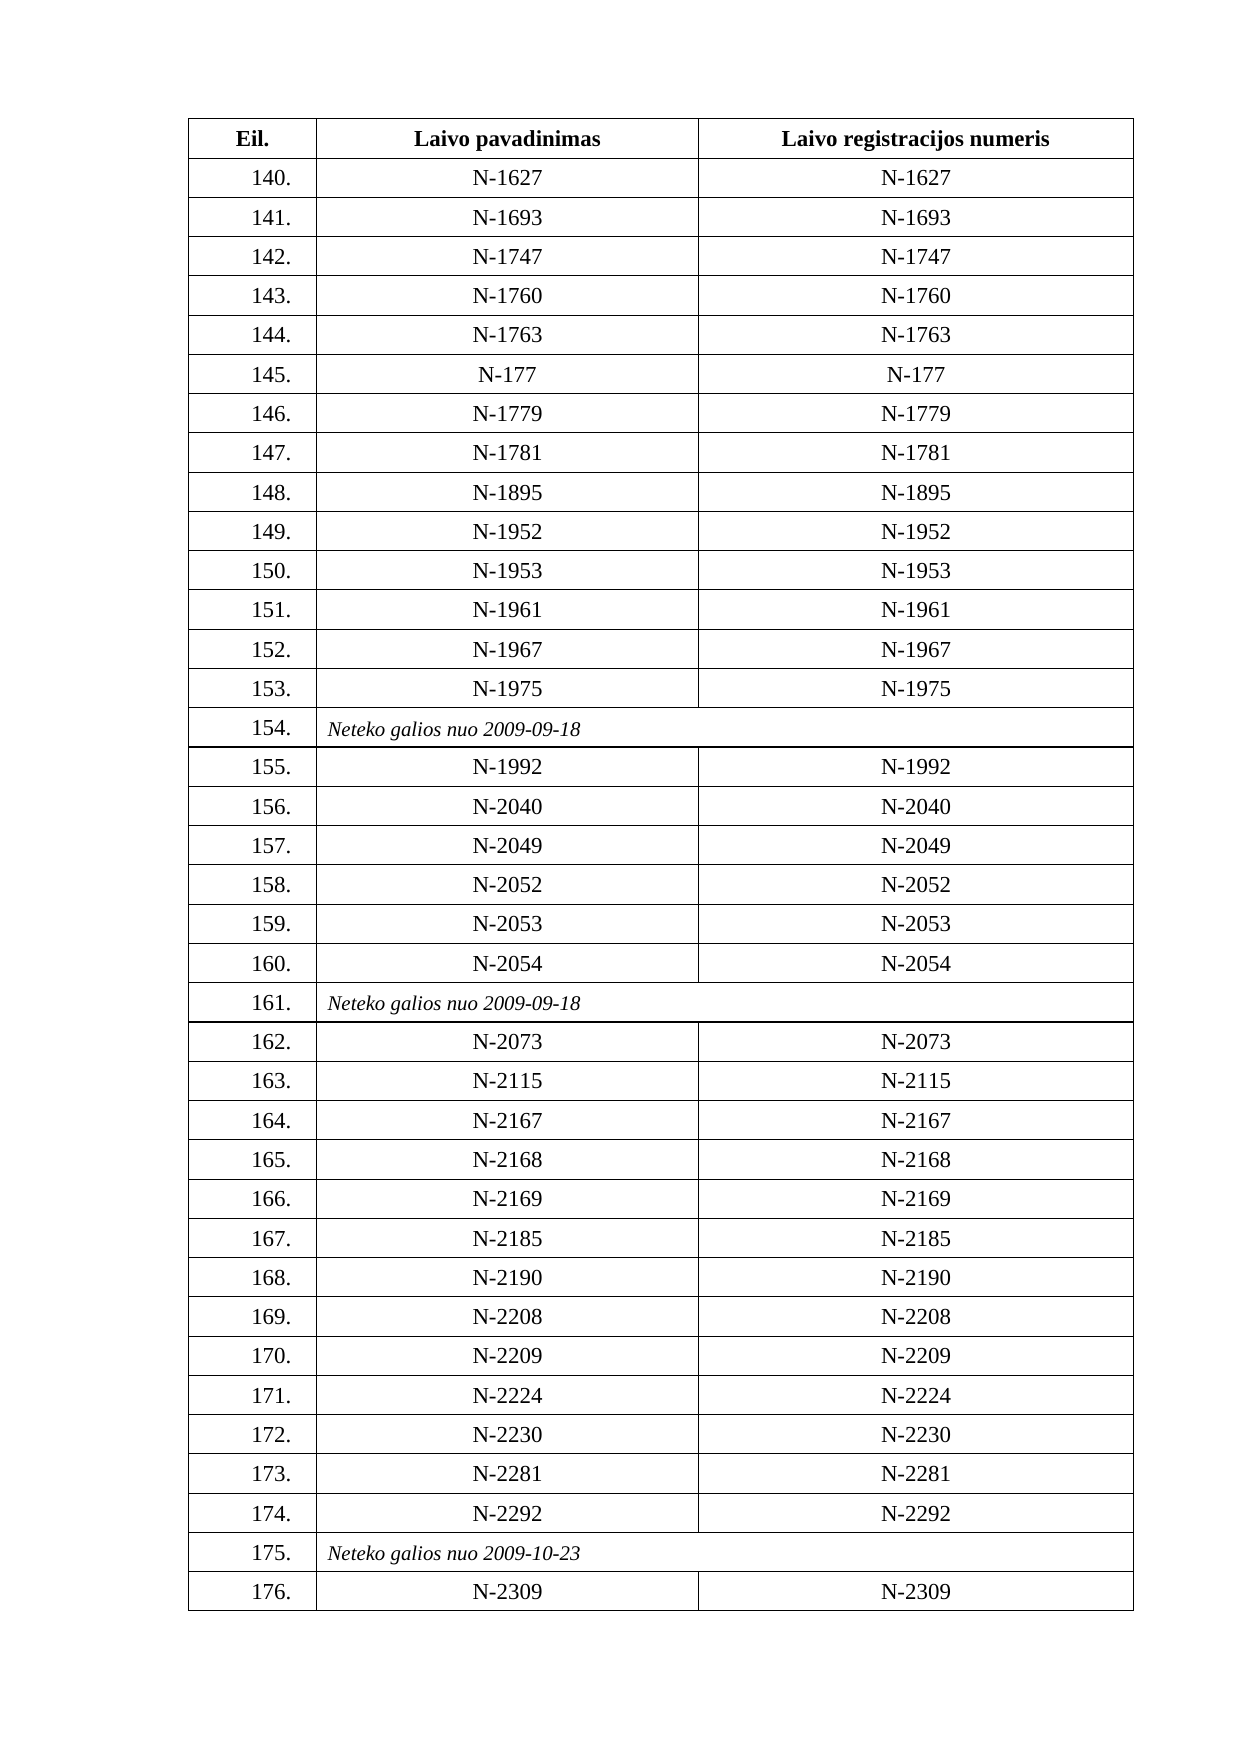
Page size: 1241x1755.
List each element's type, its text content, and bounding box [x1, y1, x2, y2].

table_cell Neteko galios nuo 2009-10-23 [317, 1533, 1133, 1571]
table_cell 175. [189, 1533, 316, 1571]
table_cell N-2224 [317, 1376, 698, 1414]
table_cell 164. [189, 1101, 316, 1139]
table_cell 171. [189, 1376, 316, 1414]
table_cell N-1693 [699, 198, 1133, 236]
table_cell 176. [189, 1572, 316, 1610]
table_cell N-1693 [317, 198, 698, 236]
table_cell N-2292 [317, 1494, 698, 1532]
table_cell N-2167 [699, 1101, 1133, 1139]
table_cell 153. [189, 669, 316, 707]
table_cell N-2230 [699, 1415, 1133, 1453]
table_cell N-2185 [317, 1219, 698, 1257]
table_cell N-2185 [699, 1219, 1133, 1257]
table_header Laivo registracijos numeris [699, 119, 1133, 157]
table_cell N-2309 [317, 1572, 698, 1610]
table_cell N-1961 [317, 590, 698, 629]
table_cell N-177 [699, 355, 1133, 393]
table_cell N-2168 [317, 1140, 698, 1178]
table_cell 140. [189, 159, 316, 197]
table_cell N-2054 [317, 944, 698, 982]
table_cell N-2209 [317, 1337, 698, 1375]
table_cell N-2169 [699, 1180, 1133, 1218]
table_cell N-1760 [317, 276, 698, 314]
table_cell N-1992 [699, 748, 1133, 786]
table_cell N-1975 [699, 669, 1133, 707]
table_cell 170. [189, 1337, 316, 1375]
table_cell N-1895 [317, 473, 698, 511]
table_cell N-2281 [317, 1454, 698, 1493]
table_cell N-1952 [317, 512, 698, 550]
table_cell 165. [189, 1140, 316, 1178]
table_cell 168. [189, 1258, 316, 1296]
table_cell 150. [189, 551, 316, 589]
table_header Eil. [189, 119, 316, 157]
table_cell 174. [189, 1494, 316, 1532]
table_cell N-1781 [699, 433, 1133, 472]
table_cell N-1975 [317, 669, 698, 707]
table_cell 169. [189, 1297, 316, 1336]
table_cell N-1953 [317, 551, 698, 589]
table_cell 162. [189, 1023, 316, 1061]
table_cell 146. [189, 394, 316, 432]
table_cell 159. [189, 905, 316, 943]
table_cell 142. [189, 237, 316, 275]
table_cell 172. [189, 1415, 316, 1453]
table_cell 152. [189, 630, 316, 668]
table_cell N-2190 [317, 1258, 698, 1296]
table_cell N-2040 [317, 787, 698, 825]
table_cell 151. [189, 590, 316, 629]
table_cell 149. [189, 512, 316, 550]
table_cell 155. [189, 748, 316, 786]
table_cell N-2053 [699, 905, 1133, 943]
table_cell 154. [189, 708, 316, 746]
table_cell 173. [189, 1454, 316, 1493]
table_cell 144. [189, 316, 316, 354]
table_cell N-1967 [699, 630, 1133, 668]
table_header Laivo pavadinimas [317, 119, 698, 157]
table_cell Neteko galios nuo 2009-09-18 [317, 708, 1133, 746]
table_cell N-1895 [699, 473, 1133, 511]
table_cell N-2052 [699, 865, 1133, 903]
table_cell N-1747 [699, 237, 1133, 275]
table_cell Neteko galios nuo 2009-09-18 [317, 983, 1133, 1021]
table_cell 156. [189, 787, 316, 825]
table_cell 166. [189, 1180, 316, 1218]
table_cell N-2167 [317, 1101, 698, 1139]
table_cell N-2292 [699, 1494, 1133, 1532]
table_cell 161. [189, 983, 316, 1021]
table_cell N-2073 [317, 1023, 698, 1061]
table_cell N-1627 [317, 159, 698, 197]
table_cell N-1747 [317, 237, 698, 275]
table_cell N-1627 [699, 159, 1133, 197]
table_cell 163. [189, 1062, 316, 1100]
table_cell N-2049 [699, 826, 1133, 864]
table_cell N-2115 [317, 1062, 698, 1100]
table_cell N-1992 [317, 748, 698, 786]
table_cell N-1952 [699, 512, 1133, 550]
table_cell 157. [189, 826, 316, 864]
table_cell N-2115 [699, 1062, 1133, 1100]
table_cell N-1967 [317, 630, 698, 668]
table_cell N-1779 [699, 394, 1133, 432]
table_cell N-2209 [699, 1337, 1133, 1375]
table_cell N-177 [317, 355, 698, 393]
table_cell N-1763 [699, 316, 1133, 354]
table_cell N-2224 [699, 1376, 1133, 1414]
table_cell N-2169 [317, 1180, 698, 1218]
table_cell 141. [189, 198, 316, 236]
table_cell 143. [189, 276, 316, 314]
table_cell N-2230 [317, 1415, 698, 1453]
table_cell N-2208 [699, 1297, 1133, 1336]
table_cell N-2208 [317, 1297, 698, 1336]
table_cell 167. [189, 1219, 316, 1257]
table_cell N-2052 [317, 865, 698, 903]
table_cell N-2054 [699, 944, 1133, 982]
table_cell N-1779 [317, 394, 698, 432]
table_cell N-2309 [699, 1572, 1133, 1610]
table_cell N-2281 [699, 1454, 1133, 1493]
table_cell 158. [189, 865, 316, 903]
table_cell N-1763 [317, 316, 698, 354]
table_cell 147. [189, 433, 316, 472]
table_cell N-2190 [699, 1258, 1133, 1296]
table_cell N-1760 [699, 276, 1133, 314]
table_cell 148. [189, 473, 316, 511]
table_cell N-1953 [699, 551, 1133, 589]
table_cell 160. [189, 944, 316, 982]
table_cell N-1961 [699, 590, 1133, 629]
table_cell N-1781 [317, 433, 698, 472]
table_cell N-2168 [699, 1140, 1133, 1178]
table_cell N-2040 [699, 787, 1133, 825]
table_cell N-2073 [699, 1023, 1133, 1061]
table_cell N-2049 [317, 826, 698, 864]
table_cell 145. [189, 355, 316, 393]
table_cell N-2053 [317, 905, 698, 943]
